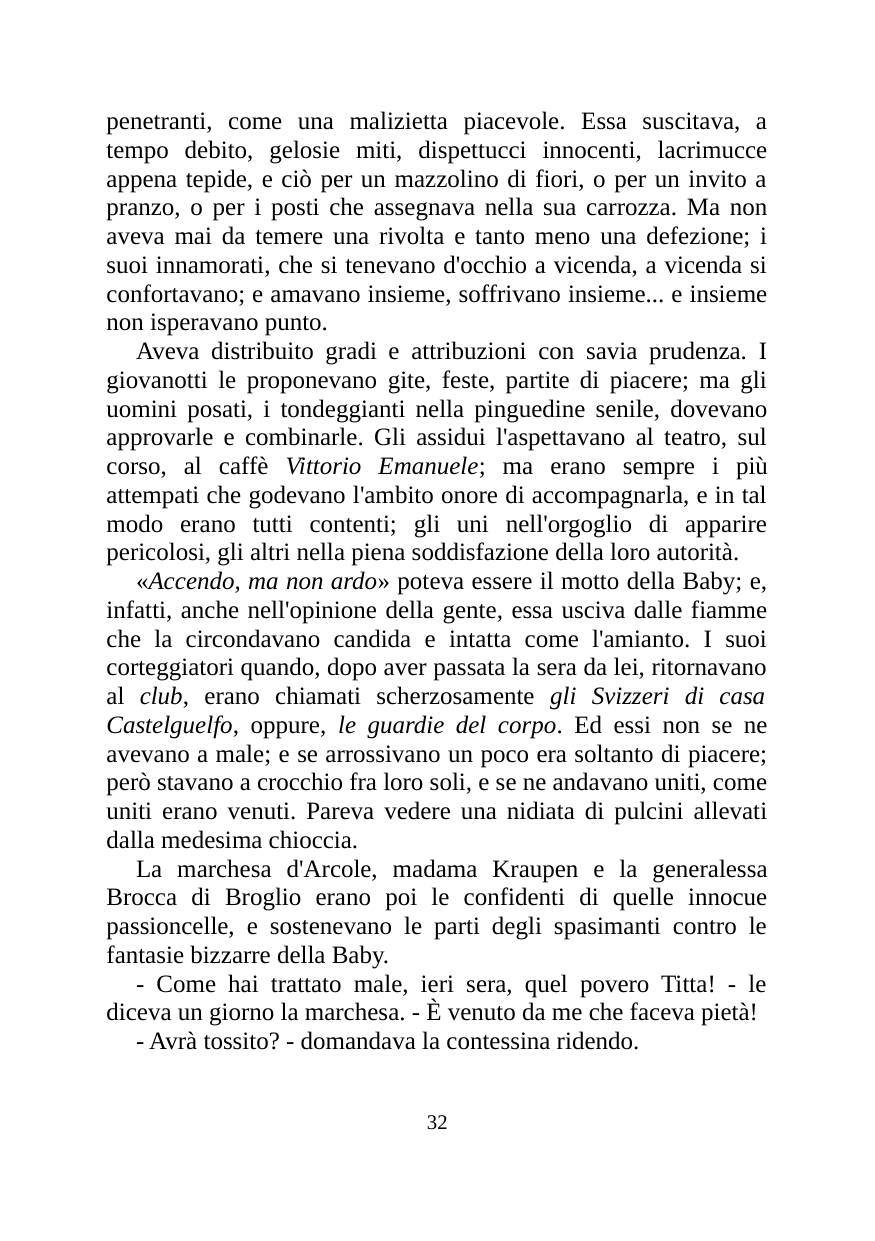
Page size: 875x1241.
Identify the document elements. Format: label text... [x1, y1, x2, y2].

text penetranti, come una malizietta piacevole. Essa suscitava, a tempo debito, gelosie miti, dispettucci innocenti, lacrimucce appena tepide, e ciò per un mazzolino di fiori, o per un invito a pranzo, o per i posti che assegnava nella sua carrozza. Ma non aveva mai da temere una rivolta e tanto meno una defezione; i suoi innamorati, che si tenevano d'occhio a vicenda, a vicenda si confortavano; e amavano insieme, soffrivano insieme... e insieme non isperavano punto. [106, 106, 768, 336]
text - Come hai trattato male, ieri sera, quel povero Titta! - le diceva un giorno la marchesa. - È venuto da me che faceva pietà! [106, 969, 768, 1026]
text Aveva distribuito gradi e attribuzioni con savia prudenza. I giovanotti le proponevano gite, feste, partite di piacere; ma gli uomini posati, i tondeggianti nella pinguedine senile, dovevano approvarle e combinarle. Gli assidui l'aspettavano al teatro, sul corso, al caffè Vittorio Emanuele; ma erano sempre i più attempati che godevano l'ambito onore di accompagnarla, e in tal modo erano tutti contenti; gli uni nell'orgoglio di apparire pericolosi, gli altri nella piena soddisfazione della loro autorità. [106, 336, 768, 566]
text La marchesa d'Arcole, madama Kraupen e la generalessa Brocca di Broglio erano poi le confidenti di quelle innocue passioncelle, e sostenevano le parti degli spasimanti contro le fantasie bizzarre della Baby. [106, 854, 768, 969]
text - Avrà tossito? - domandava la contessina ridendo. [106, 1026, 768, 1055]
text «Accendo, ma non ardo» poteva essere il motto della Baby; e, infatti, anche nell'opinione della gente, essa usciva dalle fiamme che la circondavano candida e intatta come l'amianto. I suoi corteggiatori quando, dopo aver passata la sera da lei, ritornavano al club, erano chiamati scherzosamente gli Svizzeri di casa Castelguelfo, oppure, le guardie del corpo. Ed essi non se ne avevano a male; e se arrossivano un poco era soltanto di piacere; però stavano a crocchio fra loro soli, e se ne andavano uniti, come uniti erano venuti. Pareva vedere una nidiata di pulcini allevati dalla medesima chioccia. [106, 566, 768, 854]
